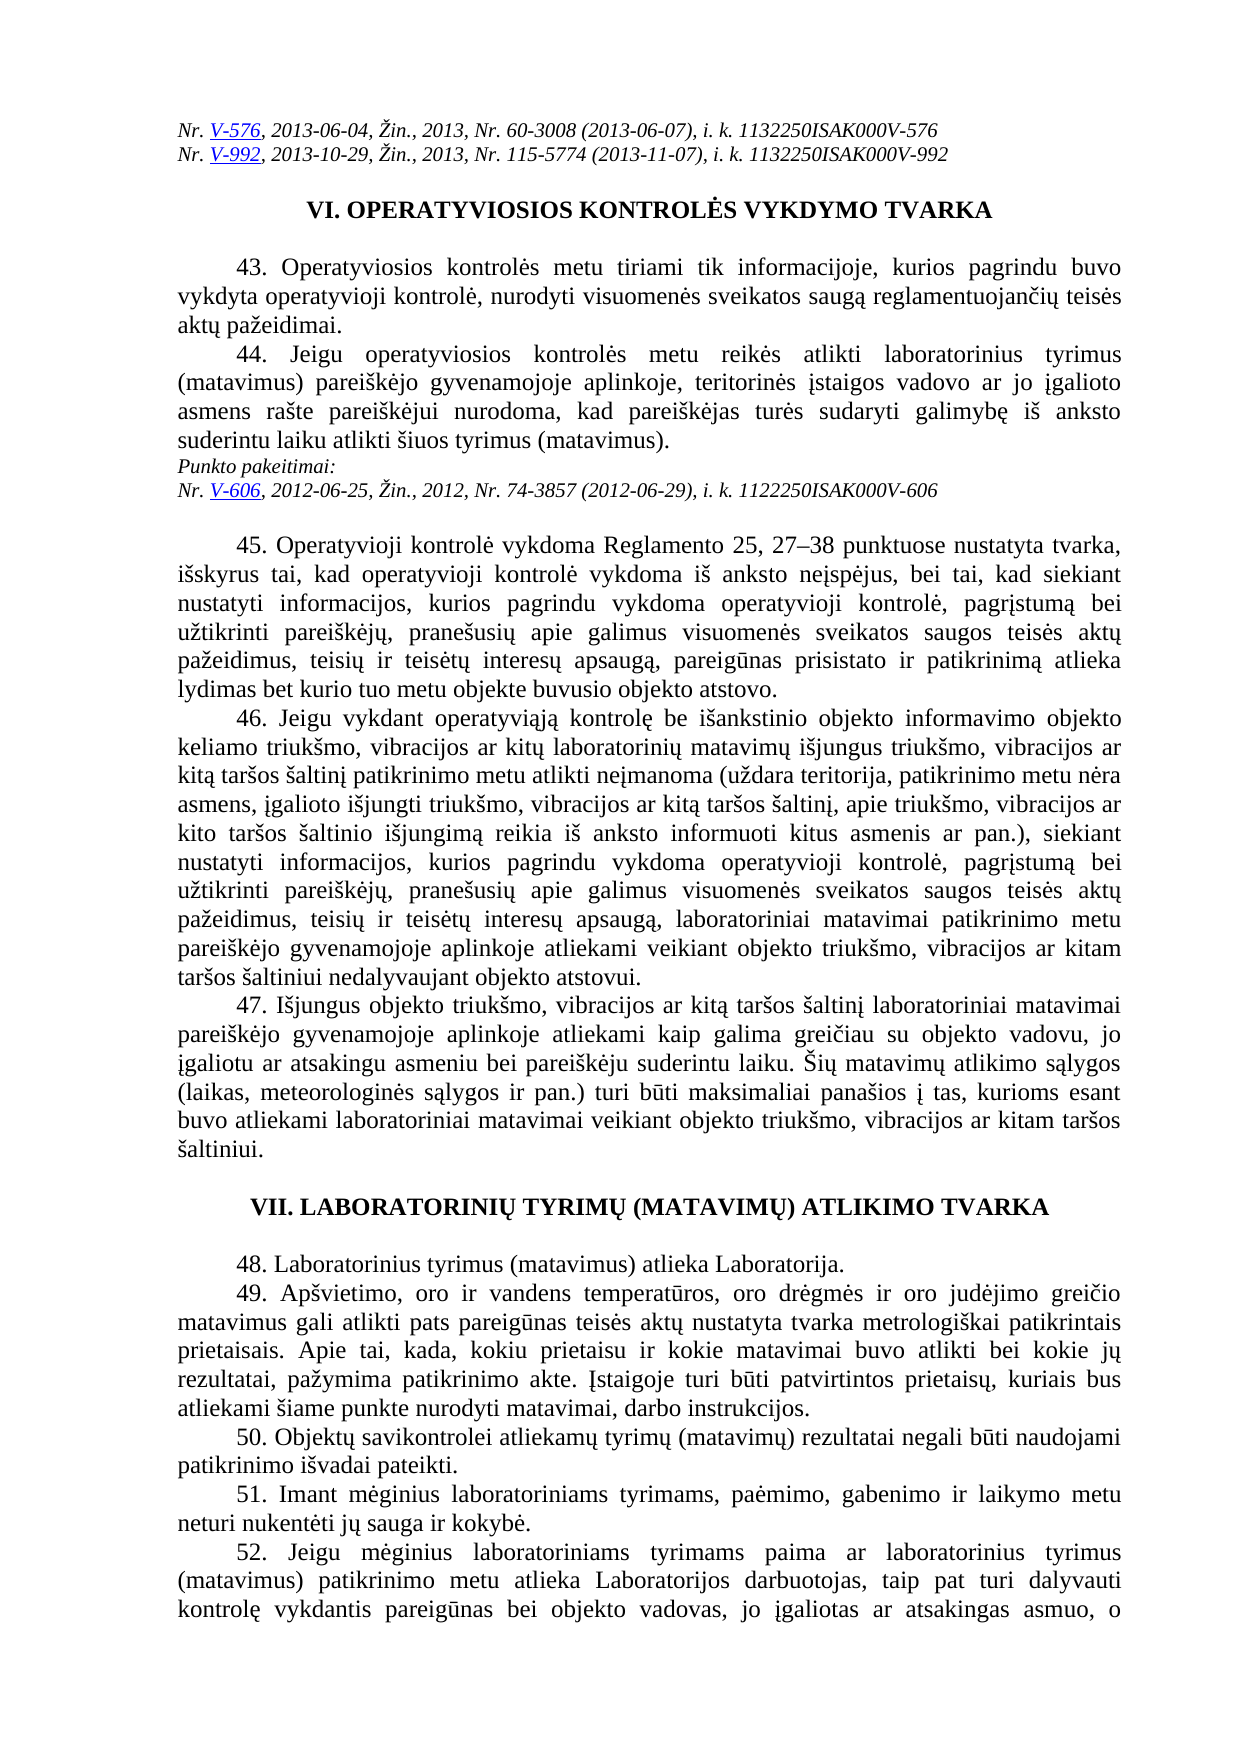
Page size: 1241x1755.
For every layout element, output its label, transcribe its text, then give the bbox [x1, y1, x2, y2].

text 51. Imant mėginius laboratoriniams tyrimams, paėmimo, gabenimo ir laikymo metu neturi nukentėti jų sauga ir kokybė. [177, 1479, 1122, 1537]
text 43. Operatyviosios kontrolės metu tiriami tik informacijoje, kurios pagrindu buvo vykdyta operatyvioji kontrolė, nurodyti visuomenės sveikatos saugą reglamentuojančių teisės aktų pažeidimai. [177, 252, 1122, 339]
text Nr. V-576, 2013-06-04, Žin., 2013, Nr. 60-3008 (2013-06-07), i. k. 1132250ISAK000V-576 [177, 118, 1122, 142]
text VI. OPERATYVIOSIOS KONTROLĖS VYKDYMO TVARKA [177, 195, 1122, 224]
text 49. Apšvietimo, oro ir vandens temperatūros, oro drėgmės ir oro judėjimo greičio matavimus gali atlikti pats pareigūnas teisės aktų nustatyta tvarka metrologiškai patikrintais prietaisais. Apie tai, kada, kokiu prietaisu ir kokie matavimai buvo atlikti bei kokie jų rezultatai, pažymima patikrinimo akte. Įstaigoje turi būti patvirtintos prietaisų, kuriais bus atliekami šiame punkte nurodyti matavimai, darbo instrukcijos. [177, 1278, 1122, 1422]
text 46. Jeigu vykdant operatyviąją kontrolę be išankstinio objekto informavimo objekto keliamo triukšmo, vibracijos ar kitų laboratorinių matavimų išjungus triukšmo, vibracijos ar kitą taršos šaltinį patikrinimo metu atlikti neįmanoma (uždara teritorija, patikrinimo metu nėra asmens, įgalioto išjungti triukšmo, vibracijos ar kitą taršos šaltinį, apie triukšmo, vibracijos ar kito taršos šaltinio išjungimą reikia iš anksto informuoti kitus asmenis ar pan.), siekiant nustatyti informacijos, kurios pagrindu vykdoma operatyvioji kontrolė, pagrįstumą bei užtikrinti pareiškėjų, pranešusių apie galimus visuomenės sveikatos saugos teisės aktų pažeidimus, teisių ir teisėtų interesų apsaugą, laboratoriniai matavimai patikrinimo metu pareiškėjo gyvenamojoje aplinkoje atliekami veikiant objekto triukšmo, vibracijos ar kitam taršos šaltiniui nedalyvaujant objekto atstovui. [177, 703, 1122, 991]
text 52. Jeigu mėginius laboratoriniams tyrimams paima ar laboratorinius tyrimus (matavimus) patikrinimo metu atlieka Laboratorijos darbuotojas, taip pat turi dalyvauti kontrolę vykdantis pareigūnas bei objekto vadovas, jo įgaliotas ar atsakingas asmuo, o [177, 1537, 1122, 1623]
text 47. Išjungus objekto triukšmo, vibracijos ar kitą taršos šaltinį laboratoriniai matavimai pareiškėjo gyvenamojoje aplinkoje atliekami kaip galima greičiau su objekto vadovu, jo įgaliotu ar atsakingu asmeniu bei pareiškėju suderintu laiku. Šių matavimų atlikimo sąlygos (laikas, meteorologinės sąlygos ir pan.) turi būti maksimaliai panašios į tas, kurioms esant buvo atliekami laboratoriniai matavimai veikiant objekto triukšmo, vibracijos ar kitam taršos šaltiniui. [177, 991, 1122, 1163]
text 50. Objektų savikontrolei atliekamų tyrimų (matavimų) rezultatai negali būti naudojami patikrinimo išvadai pateikti. [177, 1422, 1122, 1479]
text VII. LABORATORINIŲ TYRIMŲ (MATAVIMŲ) ATLIKIMO TVARKA [177, 1192, 1122, 1221]
text 44. Jeigu operatyviosios kontrolės metu reikės atlikti laboratorinius tyrimus (matavimus) pareiškėjo gyvenamojoje aplinkoje, teritorinės įstaigos vadovo ar jo įgalioto asmens rašte pareiškėjui nurodoma, kad pareiškėjas turės sudaryti galimybę iš anksto suderintu laiku atlikti šiuos tyrimus (matavimus). [177, 339, 1122, 454]
text Punkto pakeitimai: [177, 454, 1122, 478]
text Nr. V-606, 2012-06-25, Žin., 2012, Nr. 74-3857 (2012-06-29), i. k. 1122250ISAK000V-606 [177, 478, 1122, 502]
text 45. Operatyvioji kontrolė vykdoma Reglamento 25, 27–38 punktuose nustatyta tvarka, išskyrus tai, kad operatyvioji kontrolė vykdoma iš anksto neįspėjus, bei tai, kad siekiant nustatyti informacijos, kurios pagrindu vykdoma operatyvioji kontrolė, pagrįstumą bei užtikrinti pareiškėjų, pranešusių apie galimus visuomenės sveikatos saugos teisės aktų pažeidimus, teisių ir teisėtų interesų apsaugą, pareigūnas prisistato ir patikrinimą atlieka lydimas bet kurio tuo metu objekte buvusio objekto atstovo. [177, 531, 1122, 703]
text Nr. V-992, 2013-10-29, Žin., 2013, Nr. 115-5774 (2013-11-07), i. k. 1132250ISAK000V-992 [177, 142, 1122, 166]
text 48. Laboratorinius tyrimus (matavimus) atlieka Laboratorija. [177, 1249, 1122, 1278]
